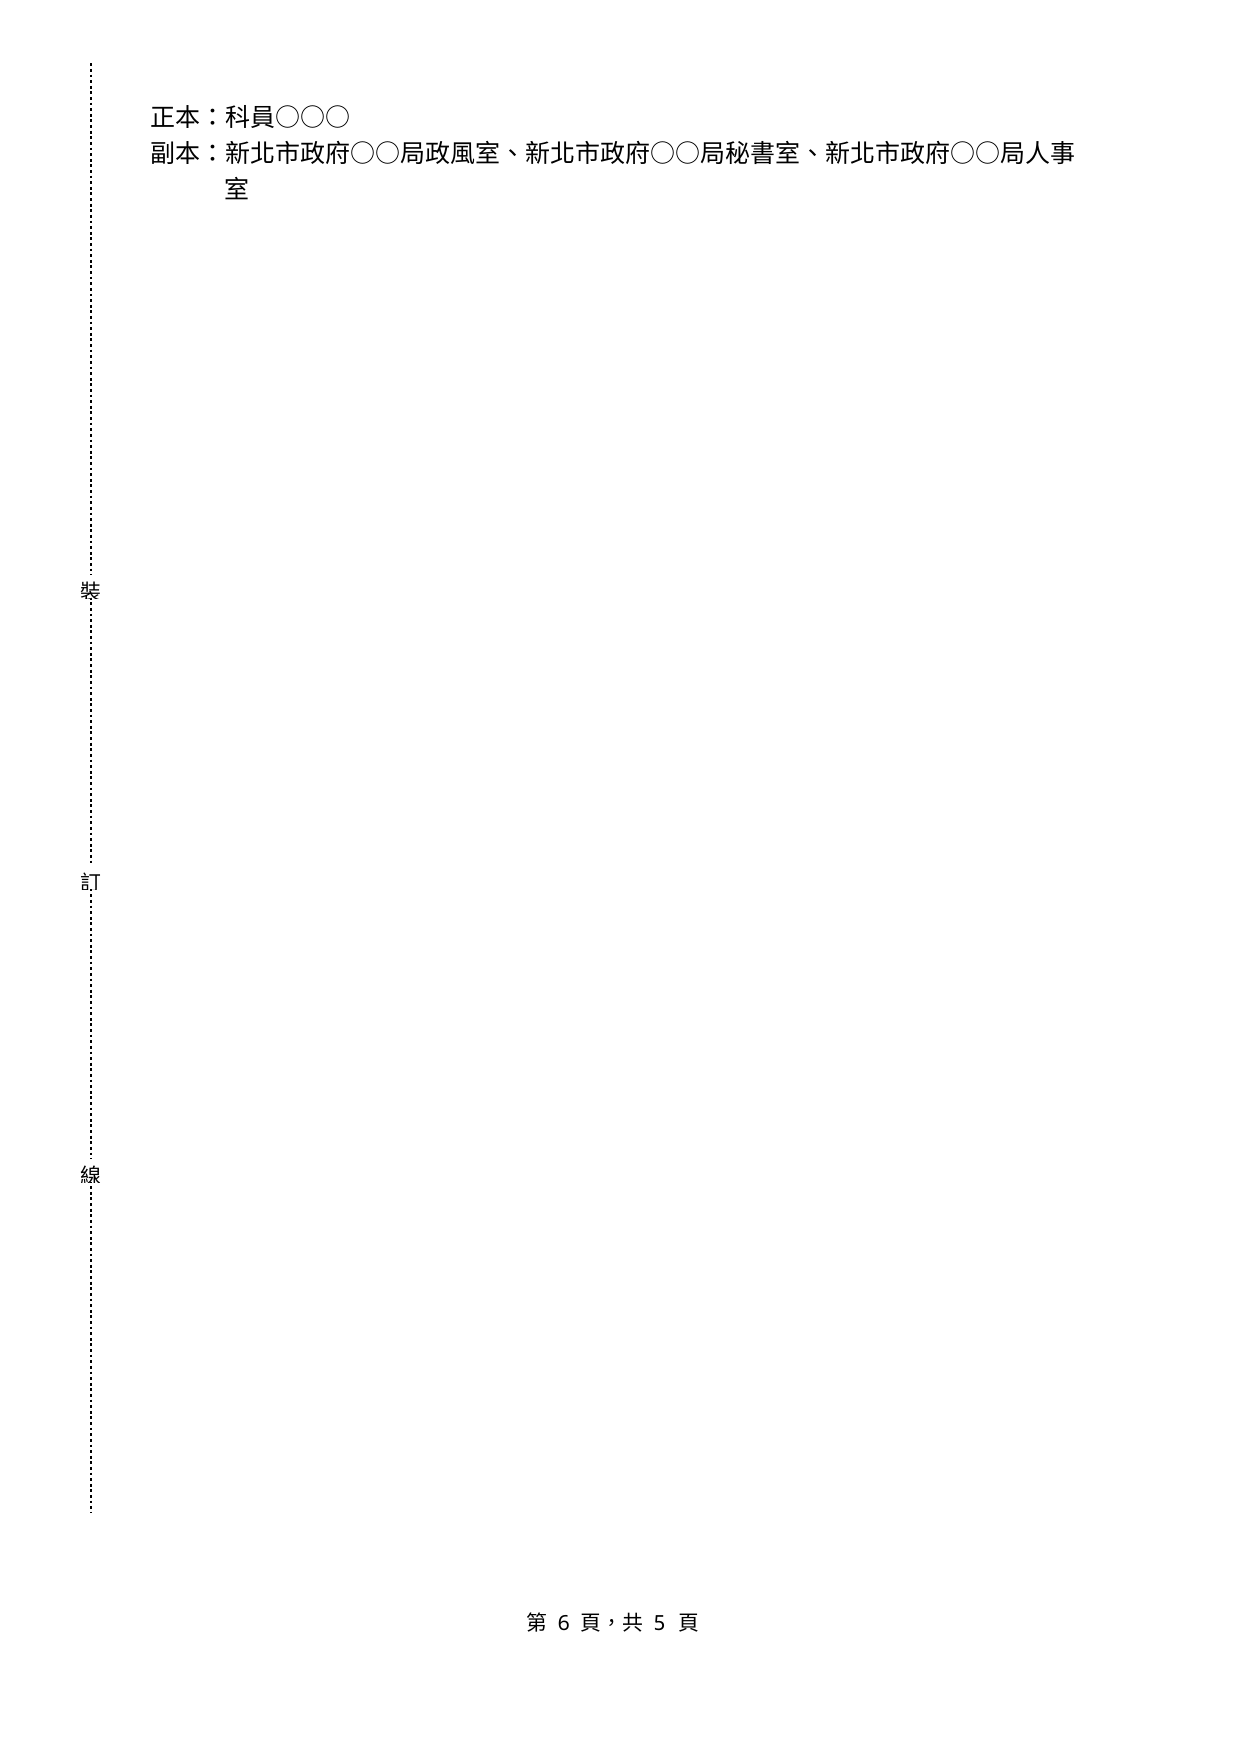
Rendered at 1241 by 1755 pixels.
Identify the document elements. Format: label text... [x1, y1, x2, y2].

text 正本：科員○○○ [150, 97, 1075, 134]
text 副本：新北市政府○○局政風室、新北市政府○○局秘書室、新北市政府○○局人事室 [150, 134, 1075, 206]
